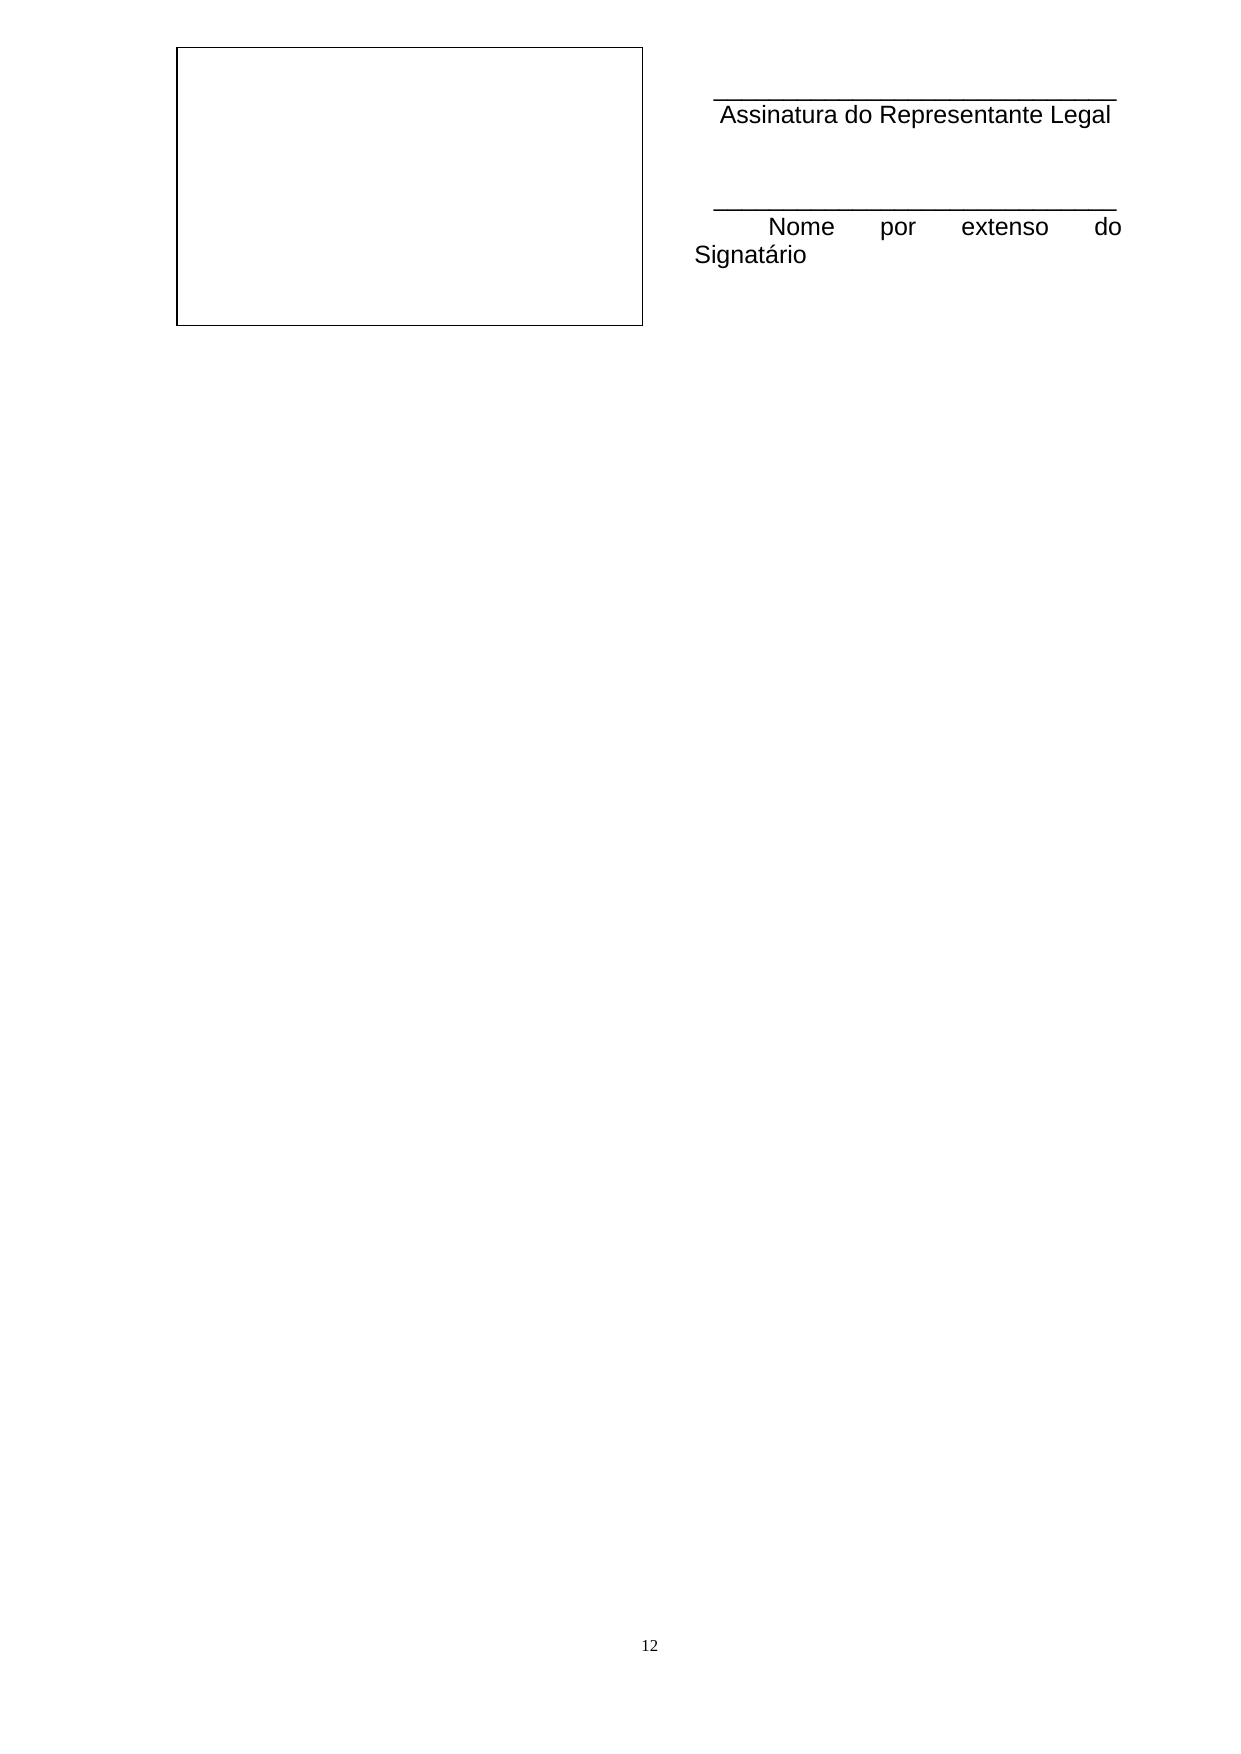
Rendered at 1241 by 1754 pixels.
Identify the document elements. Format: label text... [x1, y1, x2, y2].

text _____________________________ [709, 183, 1122, 211]
text Assinatura do Representante Legal [709, 101, 1122, 128]
text Nome por extenso do Signatário [694, 211, 1122, 269]
text _____________________________ [709, 74, 1122, 101]
